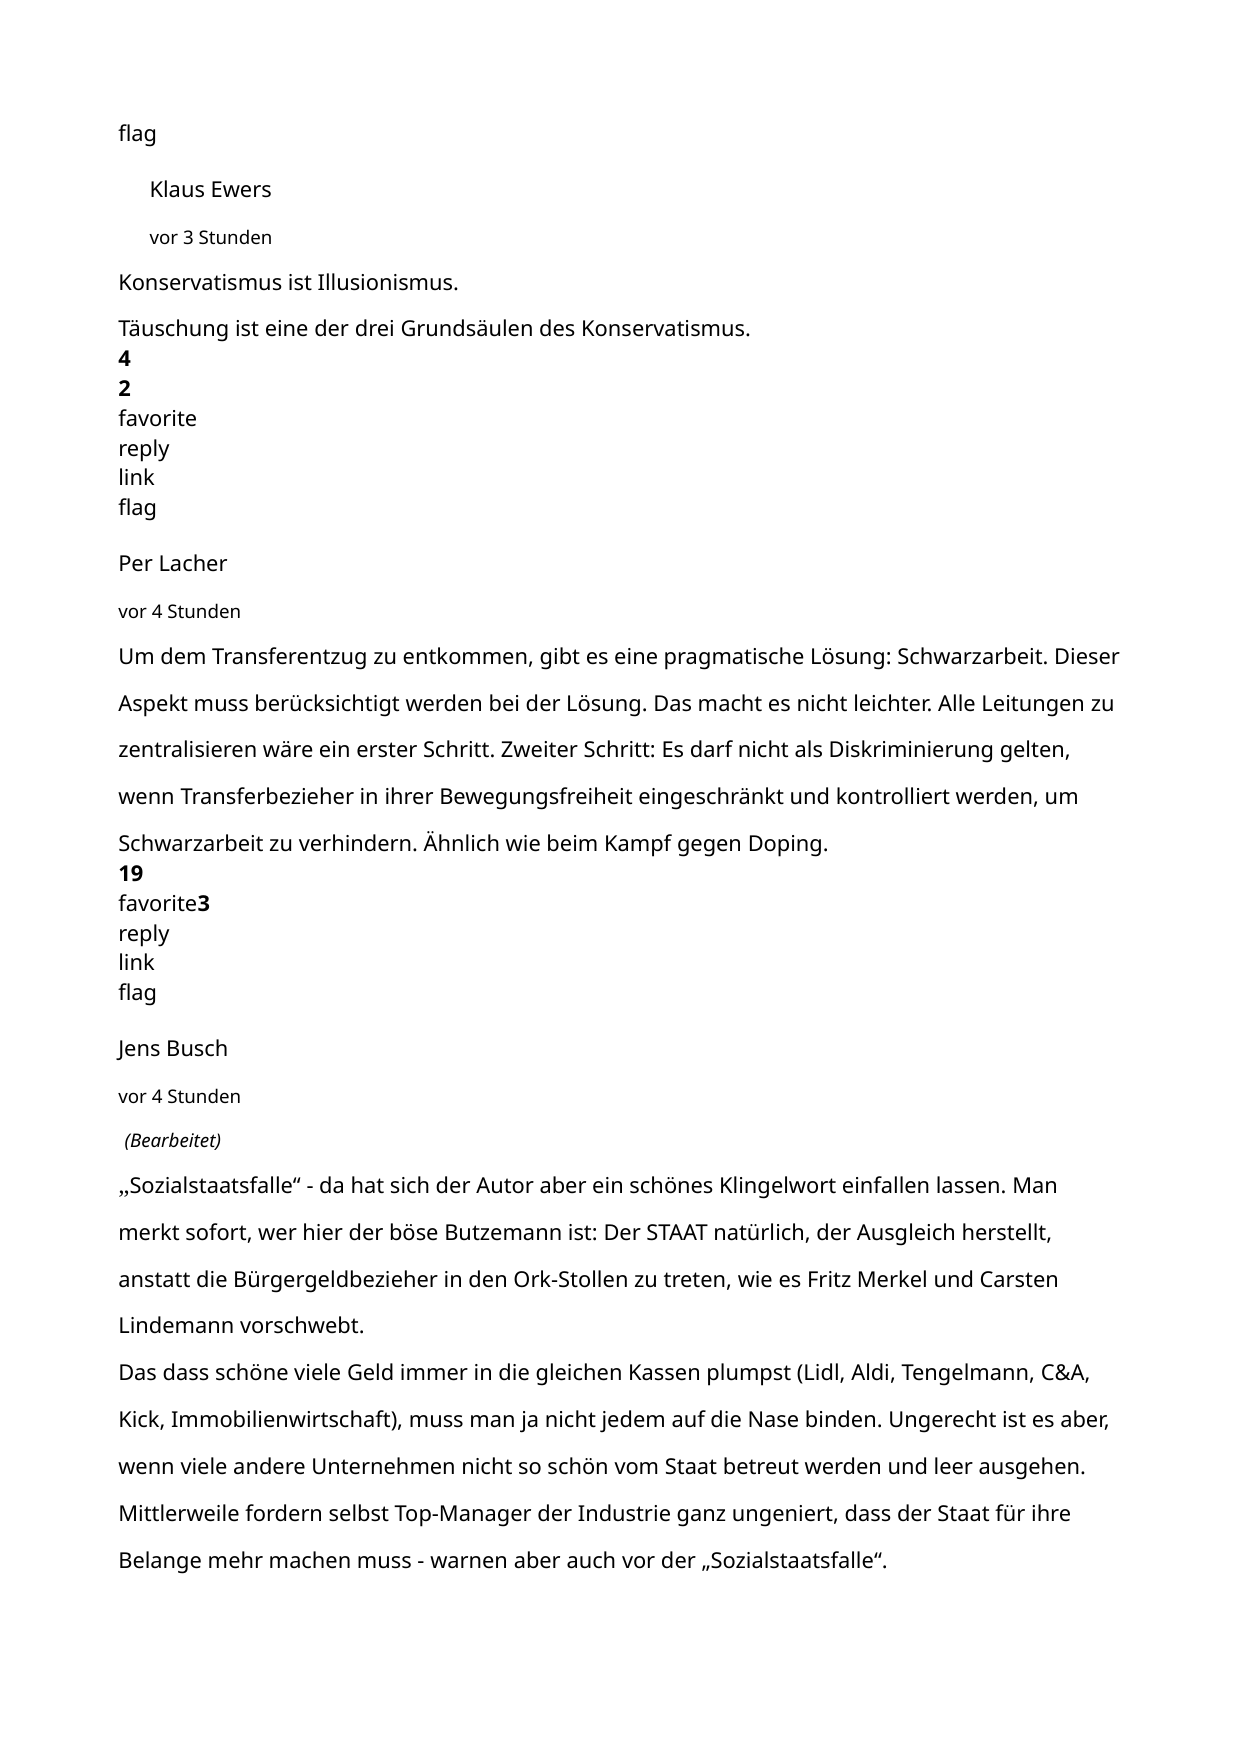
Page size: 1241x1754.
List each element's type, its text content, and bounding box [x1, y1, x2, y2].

text reply [118, 917, 1122, 947]
text vor 4 Stunden [118, 594, 1122, 623]
text flag [118, 118, 1122, 148]
text vor 3 Stunden [149, 220, 1122, 249]
text Per Lacher [118, 538, 1114, 578]
text link [118, 462, 1122, 492]
text flag [118, 977, 1122, 1007]
text Klaus Ewers [149, 163, 1114, 204]
text vor 4 Stunden [118, 1079, 1122, 1108]
text Konservatismus ist Illusionismus. Täuschung ist eine der drei Grundsäulen des Konservatismus. [118, 249, 1122, 343]
text (Bearbeitet) [118, 1124, 1122, 1153]
text flag [118, 492, 1122, 522]
text 4 [118, 343, 1122, 373]
text Um dem Transferentzug zu entkommen, gibt es eine pragmatische Lösung: Schwarzarbeit. Dieser Aspekt muss berücksichtigt werden bei der Lösung. Das macht es nicht leichter. Alle Leitungen zu zentralisieren wäre ein erster Schritt. Zweiter Schritt: Es darf nicht als Diskriminierung gelten, wenn Transferbezieher in ihrer Bewegungsfreiheit eingeschränkt und kontrolliert werden, um Schwarzarbeit zu verhindern. Ähnlich wie beim Kampf gegen Doping. [118, 623, 1122, 858]
text 19 [118, 858, 1122, 888]
text favorite3 [118, 888, 1122, 917]
text favorite [118, 403, 1122, 433]
text „Sozialstaatsfalle“ - da hat sich der Autor aber ein schönes Klingelwort einfallen lassen. Man merkt sofort, wer hier der böse Butzemann ist: Der STAAT natürlich, der Ausgleich herstellt, anstatt die Bürgergeldbezieher in den Ork-Stollen zu treten, wie es Fritz Merkel und Carsten Lindemann vorschwebt. Das dass schöne viele Geld immer in die gleichen Kassen plumpst (Lidl, Aldi, Tengelmann, C&A, Kick, Immobilienwirtschaft), muss man ja nicht jedem auf die Nase binden. Ungerecht ist es aber, wenn viele andere Unternehmen nicht so schön vom Staat betreut werden und leer ausgehen. Mittlerweile fordern selbst Top-Manager der Industrie ganz ungeniert, dass der Staat für ihre Belange mehr machen muss - warnen aber auch vor der „Sozialstaatsfalle“. [118, 1153, 1122, 1575]
text link [118, 947, 1122, 977]
text reply [118, 433, 1122, 462]
text Jens Busch [118, 1022, 1114, 1063]
text 2 [118, 373, 1122, 403]
